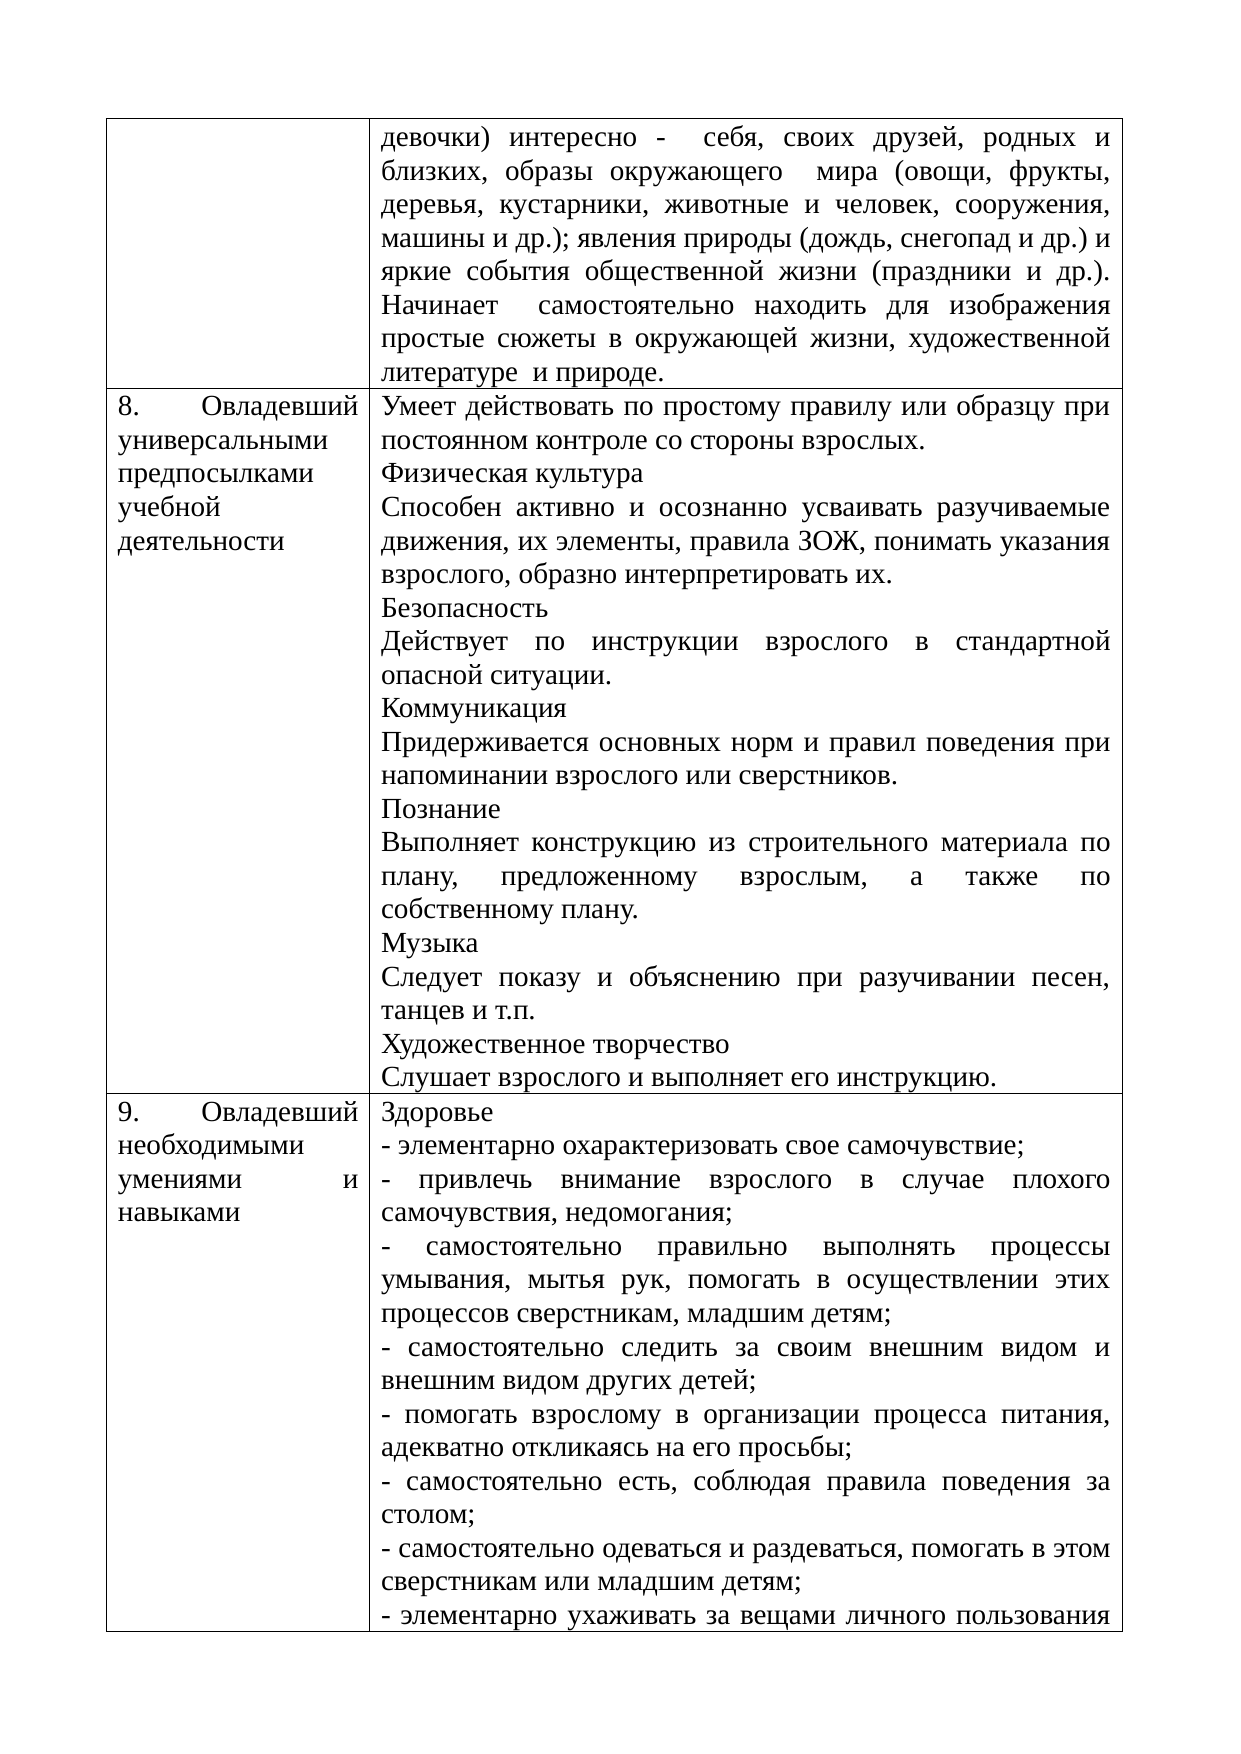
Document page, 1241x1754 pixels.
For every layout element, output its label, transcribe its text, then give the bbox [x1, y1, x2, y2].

table_cell Здоровье - элементарно охарактеризовать свое самочувствие; - привлечь внимание взрослого в случае плохого самочувствия, недомогания; - самостоятельно правильно выполнять процессы умывания, мытья рук, помогать в осуществлении этих процессов сверстникам, младшим детям; - самостоятельно следить за своим внешним видом и внешним видом других детей; - помогать взрослому в организации процесса питания, адекватно откликаясь на его просьбы; - самостоятельно есть, соблюдая правила поведения за столом; - самостоятельно одеваться и раздеваться, помогать в этом сверстникам или младшим детям; - элементарно ухаживать за вещами личного пользования [370, 1094, 1122, 1631]
table_cell Умеет действовать по простому правилу или образцу при постоянном контроле со стороны взрослых. Физическая культура Способен активно и осознанно усваивать разучиваемые движения, их элементы, правила ЗОЖ, понимать указания взрослого, образно интерпретировать их. Безопасность Действует по инструкции взрослого в стандартной опасной ситуации. Коммуникация Придерживается основных норм и правил поведения при напоминании взрослого или сверстников. Познание Выполняет конструкцию из строительного материала по плану, предложенному взрослым, а также по собственному плану. Музыка Следует показу и объяснению при разучивании песен, танцев и т.п. Художественное творчество Слушает взрослого и выполняет его инструкцию. [370, 389, 1122, 1093]
table_cell 8. Овладевший универсальными предпосылками учебной деятельности [107, 389, 369, 1093]
table_cell 9. Овладевший необходимыми умениями и навыками [107, 1094, 369, 1631]
table_cell девочки) интересно - себя, своих друзей, родных и близких, образы окружающего мира (овощи, фрукты, деревья, кустарники, животные и человек, сооружения, машины и др.); явления природы (дождь, снегопад и др.) и яркие события общественной жизни (праздники и др.). Начинает самостоятельно находить для изображения простые сюжеты в окружающей жизни, художественной литературе и природе. [370, 119, 1122, 387]
table_cell [107, 119, 369, 387]
